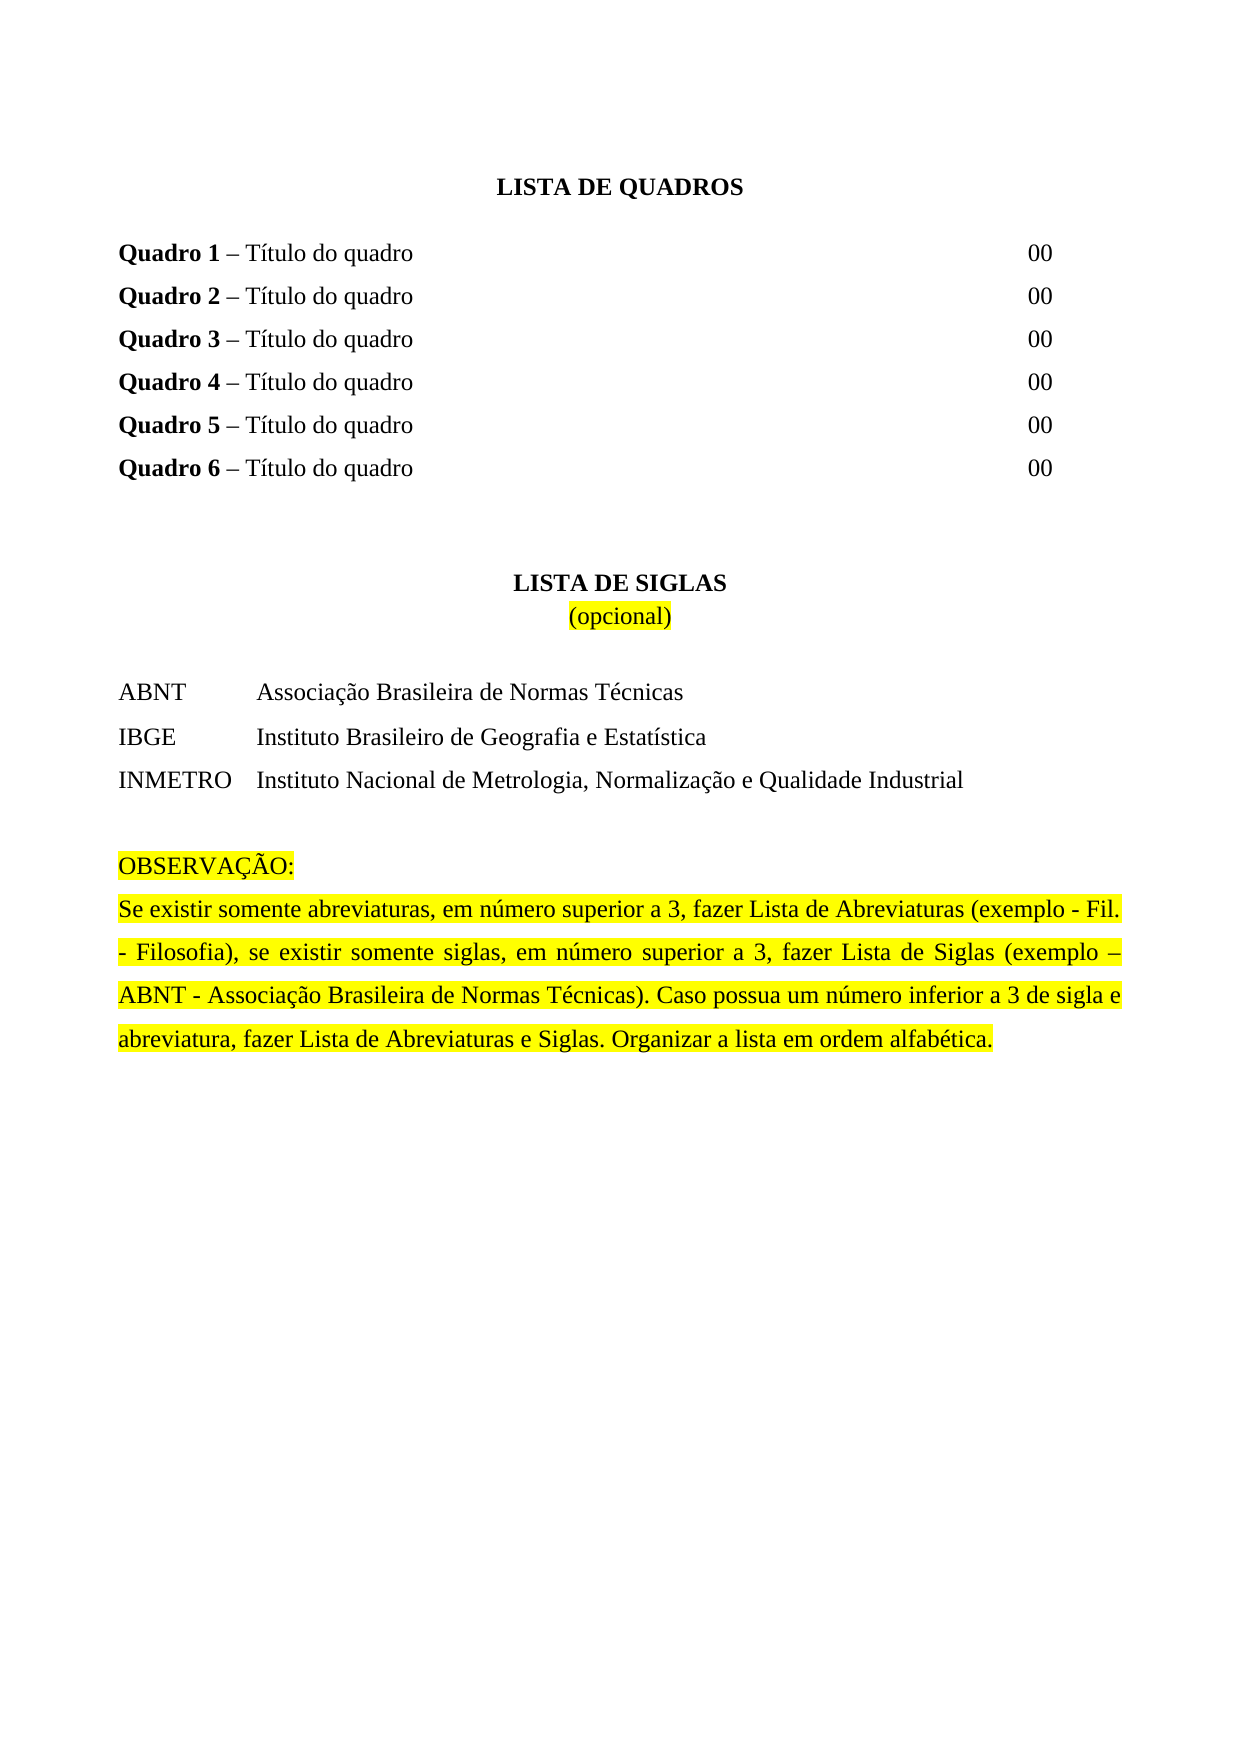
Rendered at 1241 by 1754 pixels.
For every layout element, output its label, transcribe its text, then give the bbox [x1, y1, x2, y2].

table_cell Instituto Brasileiro de Geografia e Estatística [245, 722, 1041, 765]
table_cell Instituto Nacional de Metrologia, Normalização e Qualidade Industrial [245, 765, 1041, 808]
table_header Associação Brasileira de Normas Técnicas [245, 678, 1041, 722]
table_cell INMETRO [107, 765, 245, 808]
table_cell IBGE [107, 722, 245, 765]
text Quadro 1 – Título do quadro 00 [118, 238, 1122, 266]
text Quadro 4 – Título do quadro 00 [118, 367, 1122, 396]
text Quadro 5 – Título do quadro 00 [118, 410, 1122, 439]
text Quadro 2 – Título do quadro 00 [118, 281, 1122, 309]
text Se existir somente abreviaturas, em número superior a 3, fazer Lista de Abreviaturas (exemplo - Fil. - Filosofia), se existir somente siglas, em número superior a 3, fazer Lista de Siglas (exemplo – ABNT - Associação Brasileira de Normas Técnicas). Caso possua um número inferior a 3 de sigla e abreviatura, fazer Lista de Abreviaturas e Siglas. Organizar a lista em ordem alfabética. [118, 894, 1122, 1052]
table_header ABNT [107, 678, 245, 722]
text LISTA DE QUADROS [118, 172, 1122, 200]
text Quadro 3 – Título do quadro 00 [118, 324, 1122, 353]
text Quadro 6 – Título do quadro 00 [118, 453, 1122, 482]
text OBSERVAÇÃO: [118, 851, 1122, 880]
text (opcional) [118, 601, 1122, 630]
text LISTA DE SIGLAS [118, 568, 1122, 597]
